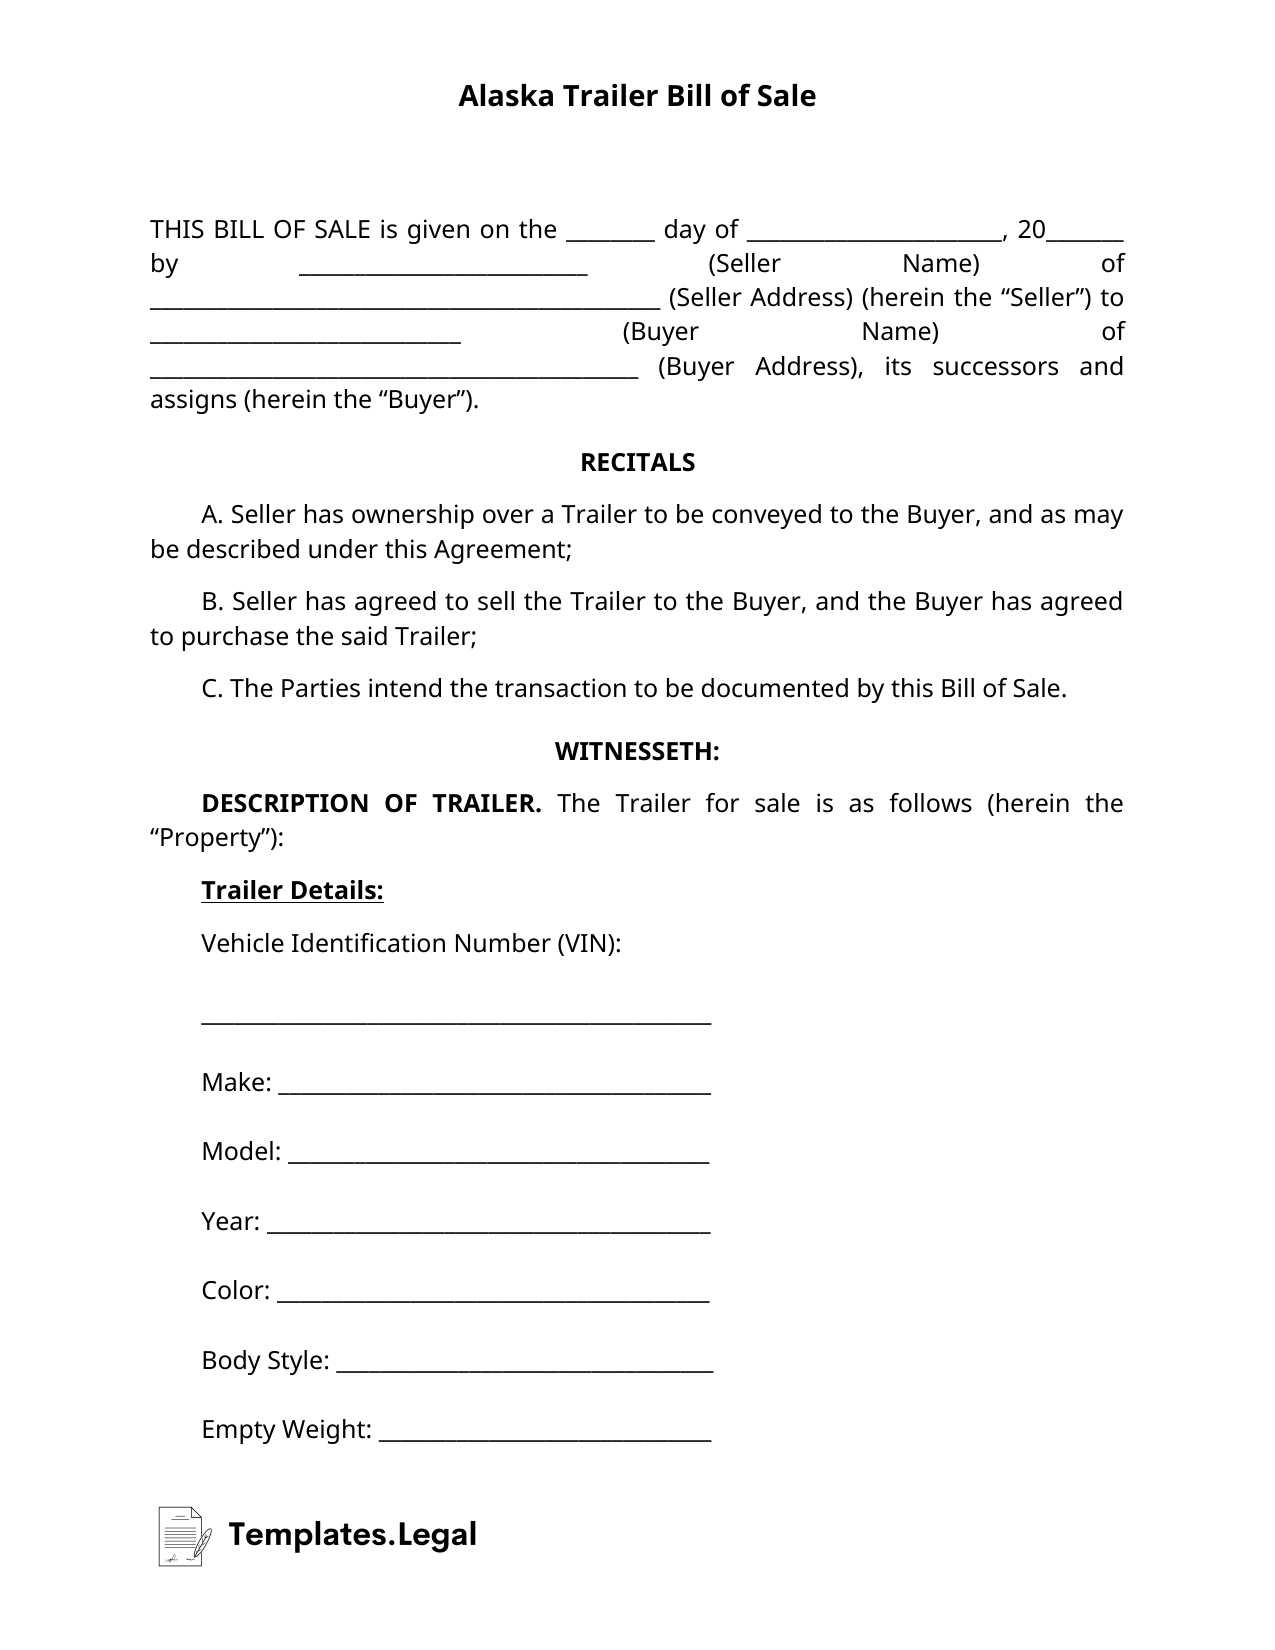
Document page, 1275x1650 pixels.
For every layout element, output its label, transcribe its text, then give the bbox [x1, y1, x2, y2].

text ______________________________________________ [150, 995, 1125, 1029]
text B. Seller has agreed to sell the Trailer to the Buyer, and the Buyer has agreed to purchase the said Trailer; [150, 584, 1125, 652]
text Model: ______________________________________ [150, 1134, 1125, 1168]
text RECITALS [150, 444, 1125, 478]
text Vehicle Identification Number (VIN): [150, 926, 1125, 960]
text Body Style: __________________________________ [150, 1342, 1125, 1377]
text Alaska Trailer Bill of Sale [150, 75, 1125, 115]
text C. The Parties intend the transaction to be documented by this Bill of Sale. [150, 671, 1125, 705]
text Make: _______________________________________ [150, 1064, 1125, 1099]
text DESCRIPTION OF TRAILER. The Trailer for sale is as follows (herein the “Property”): [150, 786, 1125, 854]
text THIS BILL OF SALE is given on the ________ day of _______________________, 20_______ by __________________________ (Seller Name) of ______________________________________________ (Seller Address) (herein the “Seller”) to ____________________________ (Buyer Name) of ____________________________________________ (Buyer Address), its successors and assigns (herein the “Buyer”). [150, 212, 1125, 416]
text Color: _______________________________________ [150, 1273, 1125, 1307]
text WITNESSETH: [150, 733, 1125, 767]
text Empty Weight: ______________________________ [150, 1412, 1125, 1446]
text Trailer Details: [150, 873, 1125, 907]
text A. Seller has ownership over a Trailer to be conveyed to the Buyer, and as may be described under this Agreement; [150, 497, 1125, 565]
text Year: ________________________________________ [150, 1203, 1125, 1238]
